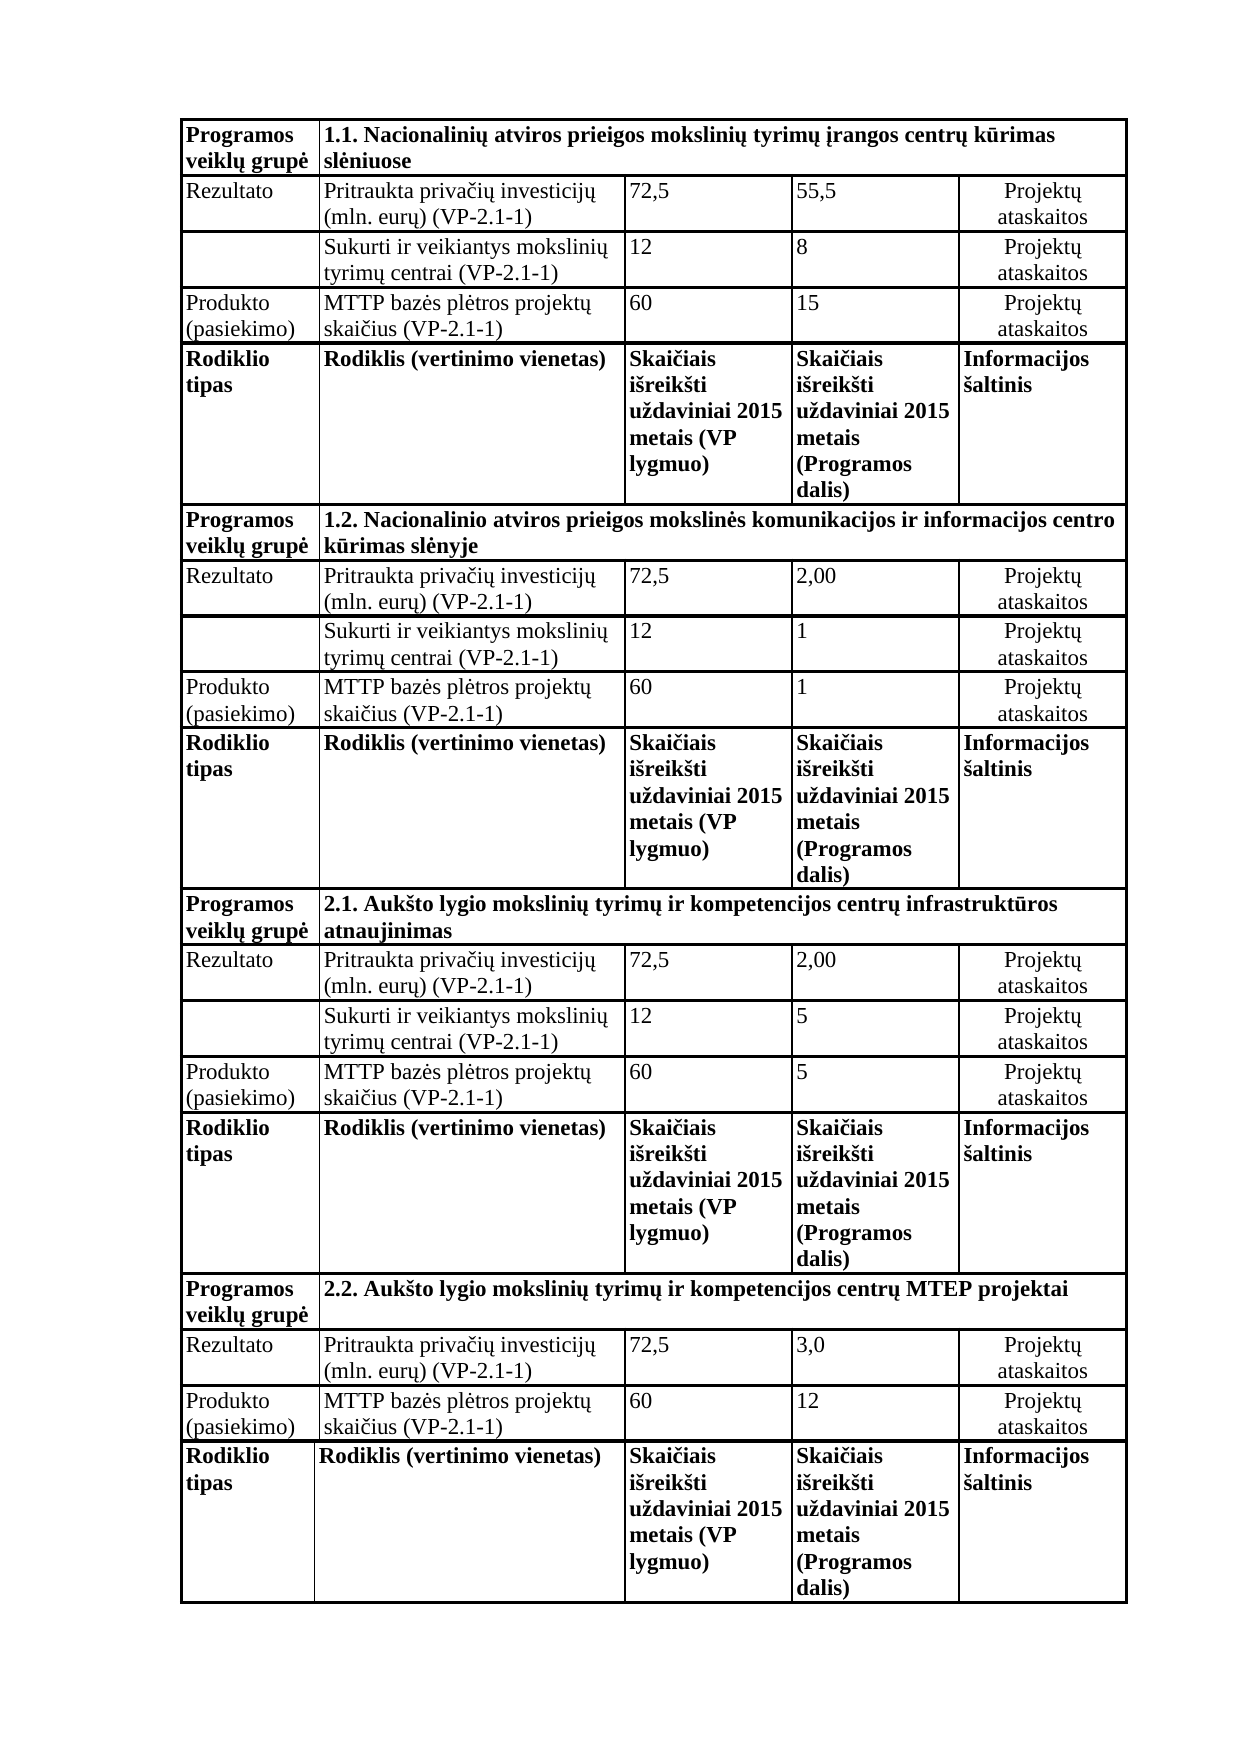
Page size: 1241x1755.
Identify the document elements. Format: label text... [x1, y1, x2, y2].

table_cell 60 [626, 1058, 791, 1111]
table_cell 2.2. Aukšto lygio mokslinių tyrimų ir kompetencijos centrų MTEP projektai [320, 1275, 1125, 1328]
table_cell 5 [793, 1058, 958, 1111]
table_cell 2,00 [793, 562, 958, 614]
table_cell 60 [626, 1387, 791, 1439]
table_cell Rodiklis (vertinimo vienetas) [320, 729, 624, 887]
table_cell 72,5 [626, 946, 791, 999]
table_cell Rezultato [183, 946, 319, 999]
table_cell Rezultato [183, 177, 319, 230]
table_cell 5 [793, 1002, 958, 1055]
table_cell Informacijos šaltinis [960, 1114, 1125, 1272]
table_cell Rodiklis (vertinimo vienetas) [320, 345, 624, 503]
table_cell 15 [793, 289, 958, 341]
table_cell 72,5 [626, 177, 791, 230]
table_cell Informacijos šaltinis [960, 345, 1125, 503]
table_cell 1 [793, 673, 958, 726]
table_cell 12 [626, 618, 791, 670]
table_cell 12 [626, 1002, 791, 1055]
table_cell 12 [626, 233, 791, 286]
table_cell 8 [793, 233, 958, 286]
table_cell 72,5 [626, 562, 791, 614]
table_cell Skaičiais išreikšti uždaviniai 2015 metais (VP lygmuo) [626, 729, 791, 887]
table_cell Rodiklis (vertinimo vienetas) [320, 1114, 624, 1272]
table_cell Rodiklis (vertinimo vienetas) [315, 1443, 624, 1601]
table_cell [183, 233, 319, 286]
table_cell Rezultato [183, 562, 319, 614]
table_cell Rodiklio tipas [183, 1443, 314, 1601]
table_cell Rodiklio tipas [183, 1114, 319, 1272]
table_cell Skaičiais išreikšti uždaviniai 2015 metais (VP lygmuo) [626, 345, 791, 503]
table_cell 1 [793, 618, 958, 670]
table_cell Rodiklio tipas [183, 729, 319, 887]
table_cell 12 [793, 1387, 958, 1439]
table_cell Rezultato [183, 1331, 319, 1383]
table_cell 60 [626, 673, 791, 726]
table_cell 3,0 [793, 1331, 958, 1383]
table_cell 55,5 [793, 177, 958, 230]
table_cell Skaičiais išreikšti uždaviniai 2015 metais (VP lygmuo) [626, 1443, 791, 1601]
table_cell Skaičiais išreikšti uždaviniai 2015 metais (VP lygmuo) [626, 1114, 791, 1272]
table_cell [183, 1002, 319, 1055]
table_cell Informacijos šaltinis [960, 729, 1125, 887]
table_cell 60 [626, 289, 791, 341]
table_cell 2,00 [793, 946, 958, 999]
table_cell [183, 618, 319, 670]
table_cell 72,5 [626, 1331, 791, 1383]
table_cell Informacijos šaltinis [960, 1443, 1125, 1601]
table_cell Rodiklio tipas [183, 345, 319, 503]
